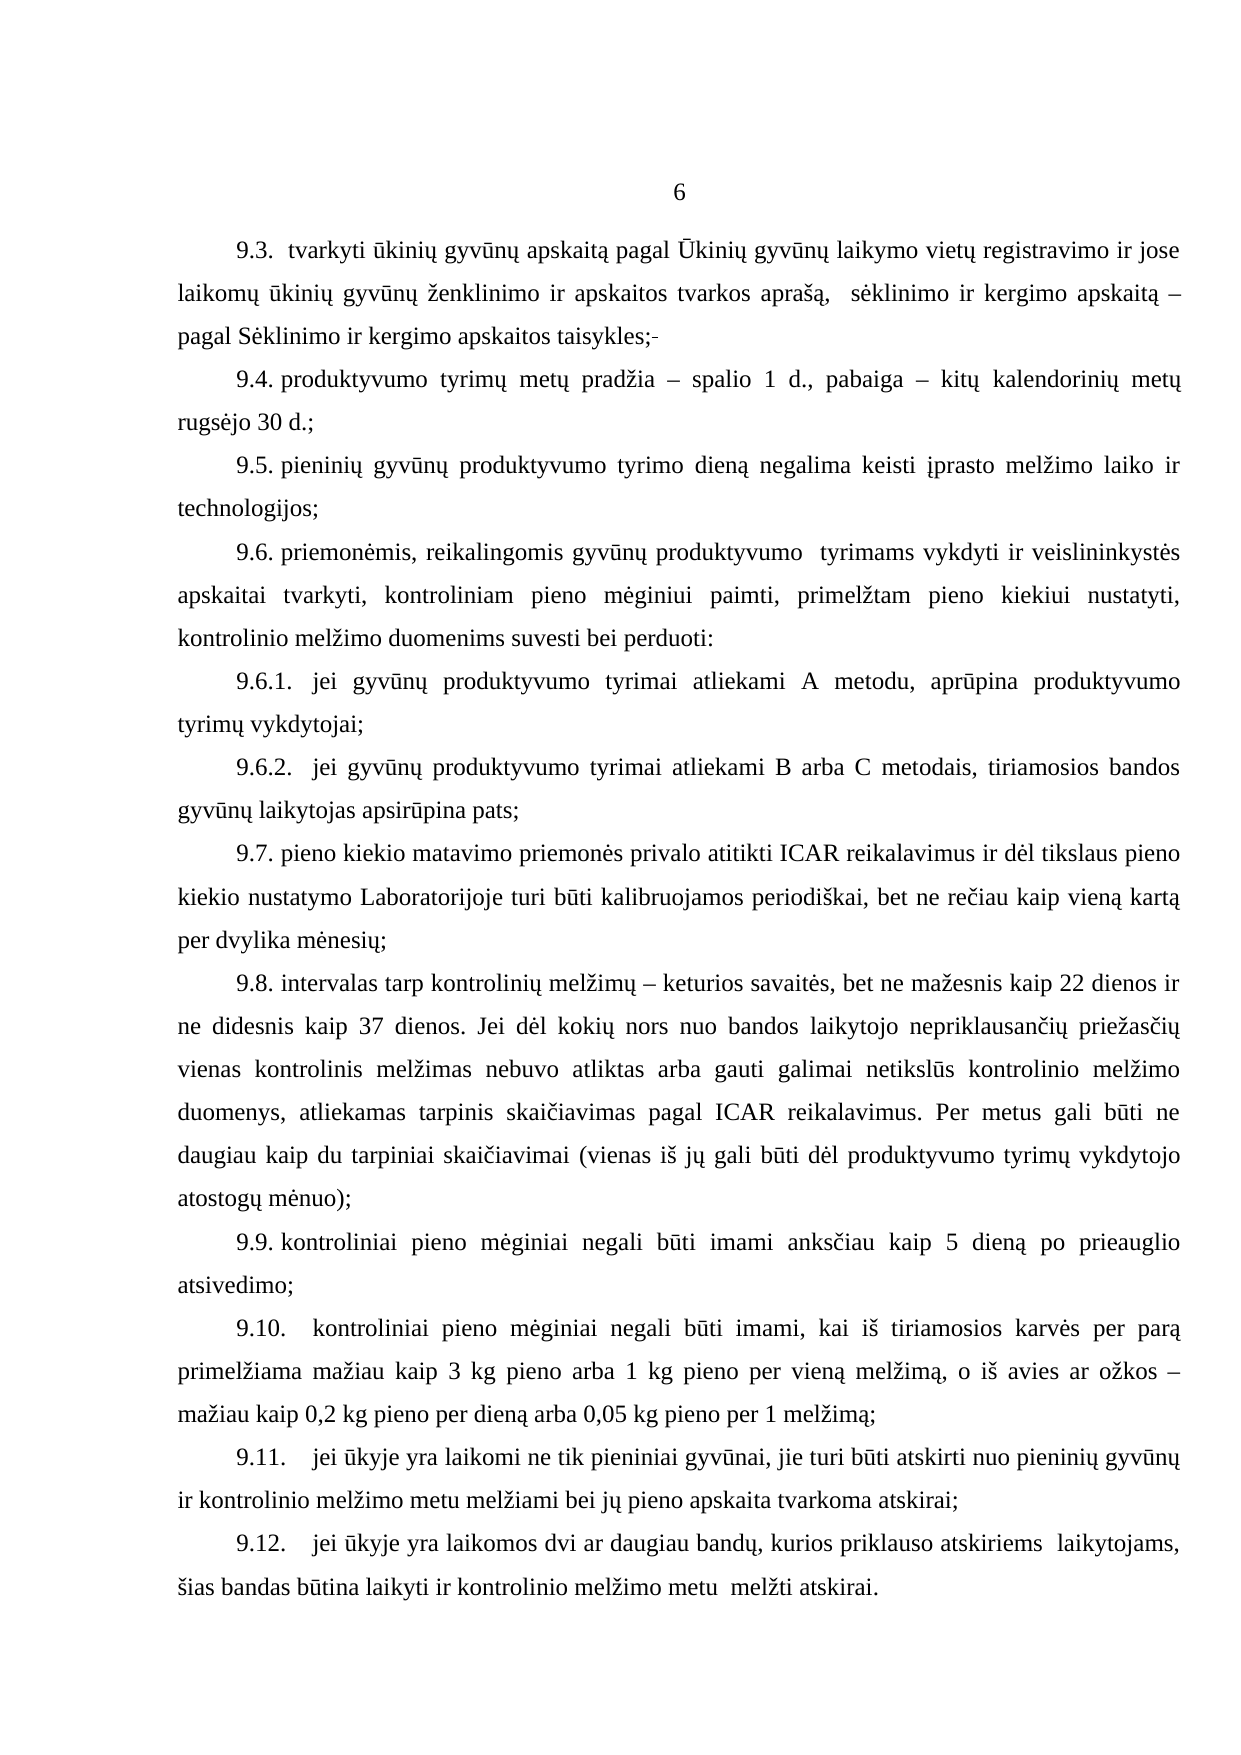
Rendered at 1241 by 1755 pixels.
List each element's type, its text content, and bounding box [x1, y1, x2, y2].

text 9.6.1. jei gyvūnų produktyvumo tyrimai atliekami A metodu, aprūpina produktyvumo tyrimų vykdytojai; [177, 666, 1181, 738]
text 9.12. jei ūkyje yra laikomos dvi ar daugiau bandų, kurios priklauso atskiriems laikytojams, šias bandas būtina laikyti ir kontrolinio melžimo metu melžti atskirai. [177, 1528, 1181, 1600]
text 9.9. kontroliniai pieno mėginiai negali būti imami anksčiau kaip 5 dieną po prieauglio atsivedimo; [177, 1227, 1181, 1298]
text 9.4. produktyvumo tyrimų metų pradžia – spalio 1 d., pabaiga – kitų kalendorinių metų rugsėjo 30 d.; [177, 364, 1181, 436]
text 9.10. kontroliniai pieno mėginiai negali būti imami, kai iš tiriamosios karvės per parą primelžiama mažiau kaip 3 kg pieno arba 1 kg pieno per vieną melžimą, o iš avies ar ožkos – mažiau kaip 0,2 kg pieno per dieną arba 0,05 kg pieno per 1 melžimą; [177, 1313, 1181, 1428]
text 9.7. pieno kiekio matavimo priemonės privalo atitikti ICAR reikalavimus ir dėl tikslaus pieno kiekio nustatymo Laboratorijoje turi būti kalibruojamos periodiškai, bet ne rečiau kaip vieną kartą per dvylika mėnesių; [177, 838, 1181, 953]
text 9.5. pieninių gyvūnų produktyvumo tyrimo dieną negalima keisti įprasto melžimo laiko ir technologijos; [177, 450, 1181, 522]
text 9.3. tvarkyti ūkinių gyvūnų apskaitą pagal Ūkinių gyvūnų laikymo vietų registravimo ir jose laikomų ūkinių gyvūnų ženklinimo ir apskaitos tvarkos aprašą, sėklinimo ir kergimo apskaitą – pagal Sėklinimo ir kergimo apskaitos taisykles; [177, 235, 1181, 350]
text 9.8. intervalas tarp kontrolinių melžimų – keturios savaitės, bet ne mažesnis kaip 22 dienos ir ne didesnis kaip 37 dienos. Jei dėl kokių nors nuo bandos laikytojo nepriklausančių priežasčių vienas kontrolinis melžimas nebuvo atliktas arba gauti galimai netikslūs kontrolinio melžimo duomenys, atliekamas tarpinis skaičiavimas pagal ICAR reikalavimus. Per metus gali būti ne daugiau kaip du tarpiniai skaičiavimai (vienas iš jų gali būti dėl produktyvumo tyrimų vykdytojo atostogų mėnuo); [177, 968, 1181, 1212]
text 9.6.2. jei gyvūnų produktyvumo tyrimai atliekami B arba C metodais, tiriamosios bandos gyvūnų laikytojas apsirūpina pats; [177, 752, 1181, 824]
text 9.6. priemonėmis, reikalingomis gyvūnų produktyvumo tyrimams vykdyti ir veislininkystės apskaitai tvarkyti, kontroliniam pieno mėginiui paimti, primelžtam pieno kiekiui nustatyti, kontrolinio melžimo duomenims suvesti bei perduoti: [177, 537, 1181, 652]
text 9.11. jei ūkyje yra laikomi ne tik pieniniai gyvūnai, jie turi būti atskirti nuo pieninių gyvūnų ir kontrolinio melžimo metu melžiami bei jų pieno apskaita tvarkoma atskirai; [177, 1442, 1181, 1514]
